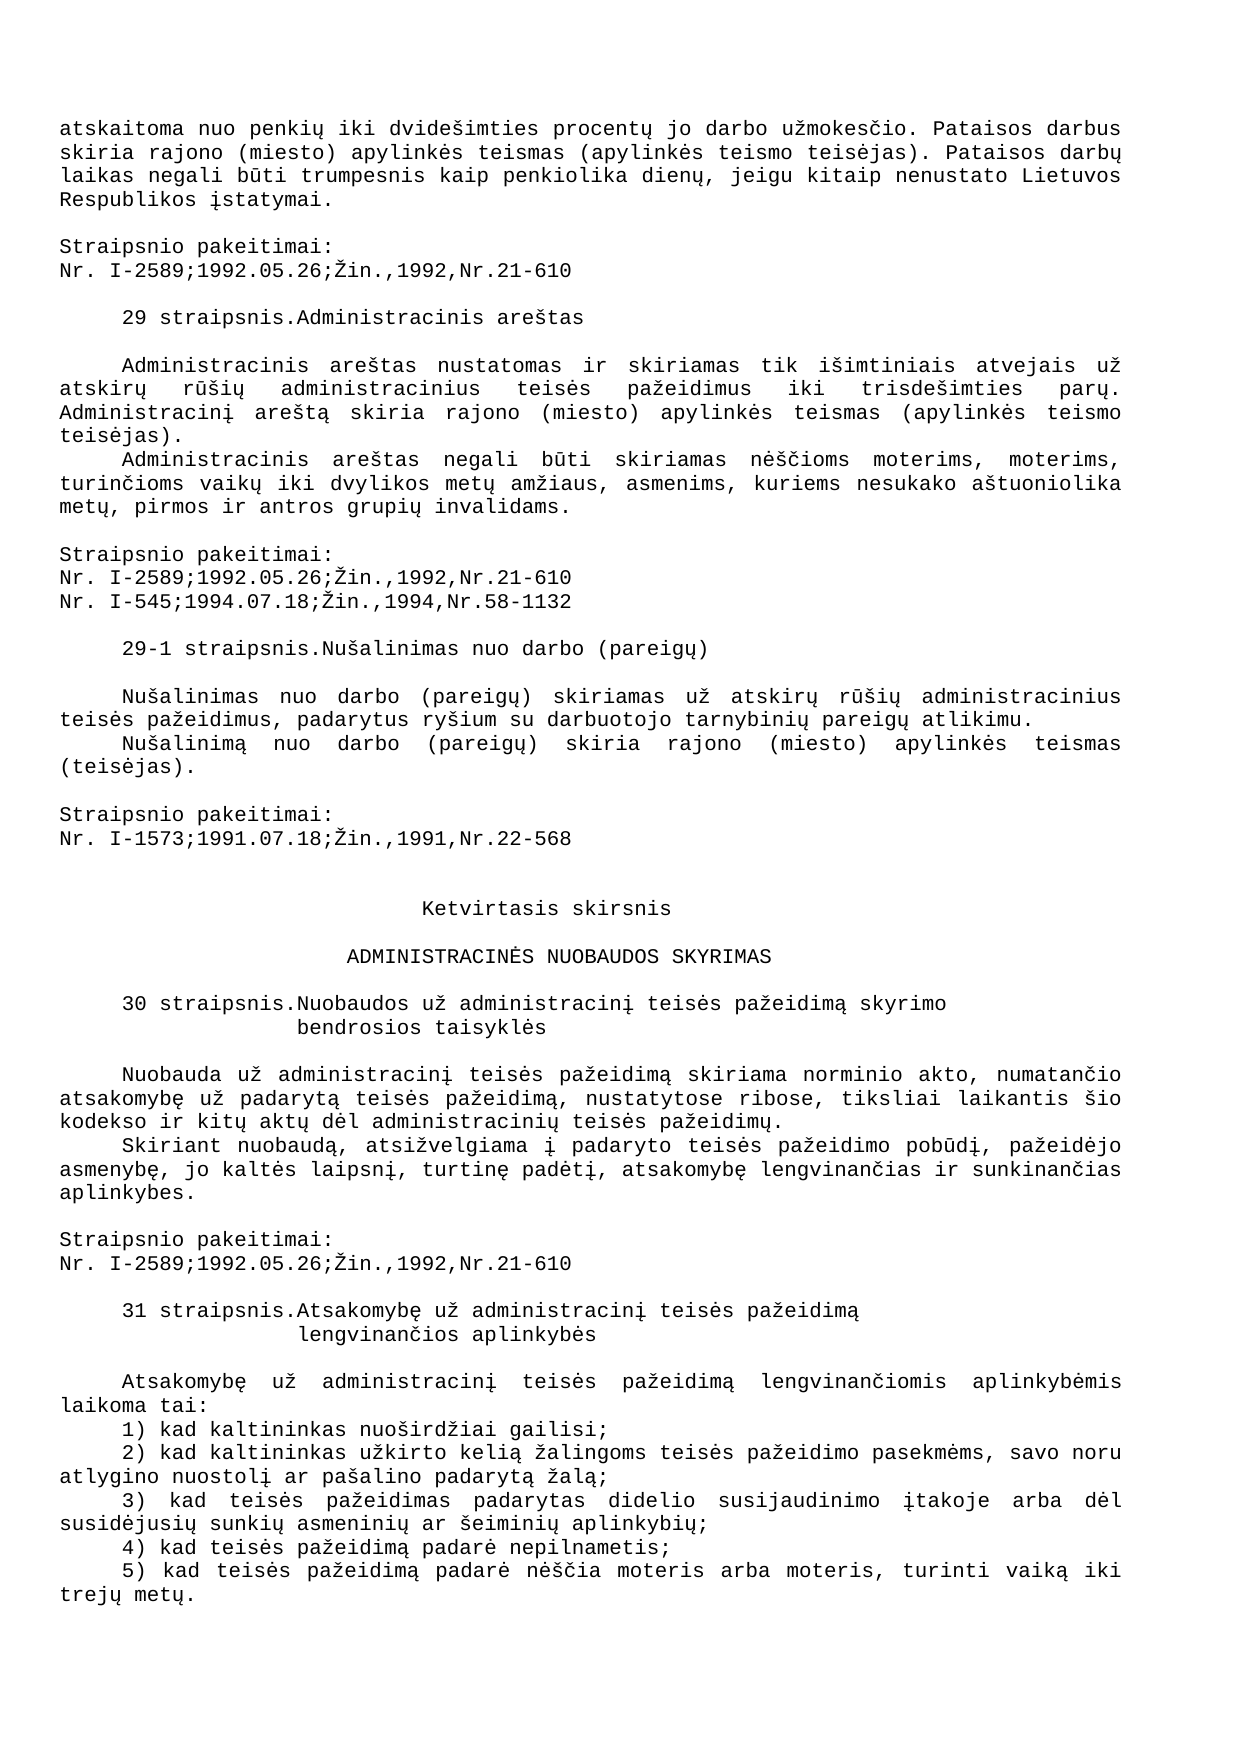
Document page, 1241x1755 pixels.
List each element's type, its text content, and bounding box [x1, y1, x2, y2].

text Nr. I-1573;1991.07.18;Žin.,1991,Nr.22-568 [59, 827, 1122, 851]
text 4) kad teisės pažeidimą padarė nepilnametis; [59, 1537, 1122, 1561]
text 1) kad kaltininkas nuoširdžiai gailisi; [59, 1419, 1122, 1442]
text atskaitoma nuo penkių iki dvidešimties procentų jo darbo užmokesčio. Pataisos darbus skiria rajono (miesto) apylinkės teismas (apylinkės teismo teisėjas). Pataisos darbų laikas negali būti trumpesnis kaip penkiolika dienų, jeigu kitaip nenustato Lietuvos Respublikos įstatymai. [59, 118, 1122, 213]
text 2) kad kaltininkas užkirto kelią žalingoms teisės pažeidimo pasekmėms, savo noru atlygino nuostolį ar pašalino padarytą žalą; [59, 1442, 1122, 1489]
text 3) kad teisės pažeidimas padarytas didelio susijaudinimo įtakoje arba dėl susidėjusių sunkių asmeninių ar šeiminių aplinkybių; [59, 1489, 1122, 1537]
text Skiriant nuobaudą, atsižvelgiama į padaryto teisės pažeidimo pobūdį, pažeidėjo asmenybę, jo kaltės laipsnį, turtinę padėtį, atsakomybę lengvinančias ir sunkinančias aplinkybes. [59, 1135, 1122, 1206]
text ADMINISTRACINĖS NUOBAUDOS SKYRIMAS [59, 946, 1122, 969]
text Straipsnio pakeitimai: [59, 804, 1122, 827]
text Atsakomybę už administracinį teisės pažeidimą lengvinančiomis aplinkybėmis laikoma tai: [59, 1371, 1122, 1419]
text Nr. I-2589;1992.05.26;Žin.,1992,Nr.21-610 [59, 567, 1122, 591]
text 29-1 straipsnis.Nušalinimas nuo darbo (pareigų) [59, 638, 1122, 662]
text Nuobauda už administracinį teisės pažeidimą skiriama norminio akto, numatančio atsakomybę už padarytą teisės pažeidimą, nustatytose ribose, tiksliai laikantis šio kodekso ir kitų aktų dėl administracinių teisės pažeidimų. [59, 1064, 1122, 1135]
text 31 straipsnis.Atsakomybę už administracinį teisės pažeidimą [59, 1300, 1122, 1324]
text Nušalinimas nuo darbo (pareigų) skiriamas už atskirų rūšių administracinius teisės pažeidimus, padarytus ryšium su darbuotojo tarnybinių pareigų atlikimu. [59, 686, 1122, 733]
text bendrosios taisyklės [59, 1017, 1122, 1040]
text 5) kad teisės pažeidimą padarė nėščia moteris arba moteris, turinti vaiką iki trejų metų. [59, 1561, 1122, 1608]
text Nr. I-2589;1992.05.26;Žin.,1992,Nr.21-610 [59, 1253, 1122, 1277]
text Straipsnio pakeitimai: [59, 1229, 1122, 1253]
text 29 straipsnis.Administracinis areštas [59, 307, 1122, 331]
text Straipsnio pakeitimai: [59, 544, 1122, 567]
text lengvinančios aplinkybės [59, 1324, 1122, 1348]
text Nušalinimą nuo darbo (pareigų) skiria rajono (miesto) apylinkės teismas (teisėjas). [59, 733, 1122, 780]
text Ketvirtasis skirsnis [59, 898, 1122, 922]
text 30 straipsnis.Nuobaudos už administracinį teisės pažeidimą skyrimo [59, 993, 1122, 1017]
text Nr. I-545;1994.07.18;Žin.,1994,Nr.58-1132 [59, 591, 1122, 615]
text Nr. I-2589;1992.05.26;Žin.,1992,Nr.21-610 [59, 260, 1122, 284]
text Administracinis areštas nustatomas ir skiriamas tik išimtiniais atvejais už atskirų rūšių administracinius teisės pažeidimus iki trisdešimties parų. Administracinį areštą skiria rajono (miesto) apylinkės teismas (apylinkės teismo teisėjas). [59, 354, 1122, 449]
text Straipsnio pakeitimai: [59, 236, 1122, 260]
text Administracinis areštas negali būti skiriamas nėščioms moterims, moterims, turinčioms vaikų iki dvylikos metų amžiaus, asmenims, kuriems nesukako aštuoniolika metų, pirmos ir antros grupių invalidams. [59, 449, 1122, 520]
